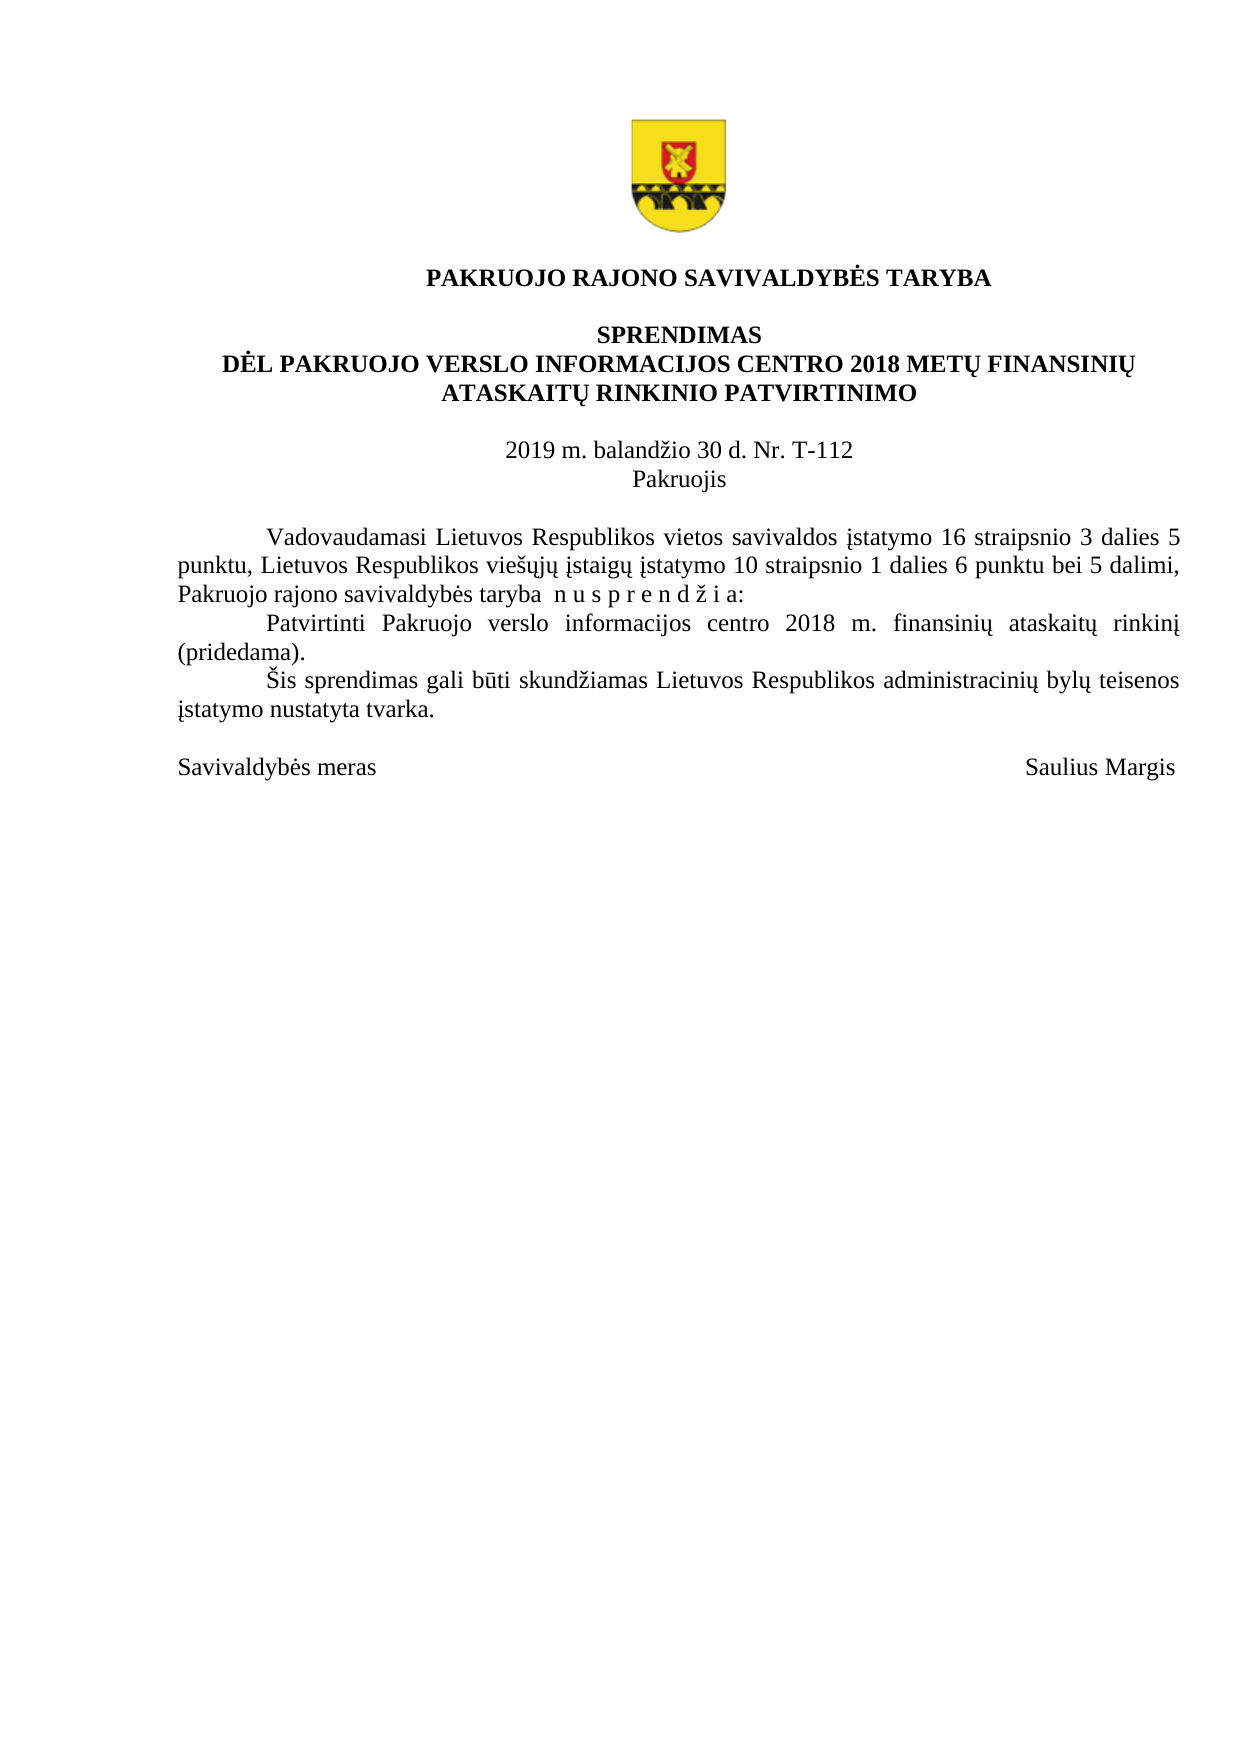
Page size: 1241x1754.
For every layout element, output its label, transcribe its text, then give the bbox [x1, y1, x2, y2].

text SPRENDIMAS [177, 321, 1181, 349]
text Savivaldybės meras Saulius Margis [177, 752, 1181, 809]
text Vadovaudamasi Lietuvos Respublikos vietos savivaldos įstatymo 16 straipsnio 3 dalies 5 punktu, Lietuvos Respublikos viešųjų įstaigų įstatymo 10 straipsnio 1 dalies 6 punktu bei 5 dalimi, Pakruojo rajono savivaldybės taryba n u s p r e n d ž i a: [177, 522, 1181, 608]
text PAKRUOJO RAJONO SAVIVALDYBĖS TARYBA [177, 263, 1181, 292]
text Patvirtinti Pakruojo verslo informacijos centro 2018 m. finansinių ataskaitų rinkinį (pridedama). [177, 608, 1181, 666]
text Šis sprendimas gali būti skundžiamas Lietuvos Respublikos administracinių bylų teisenos įstatymo nustatyta tvarka. [177, 666, 1181, 723]
table_header [163, 924, 1063, 953]
text DĖL PAKRUOJO VERSLO INFORMACIJOS CENTRO 2018 METŲ FINANSINIŲ ATASKAITŲ RINKINIO PATVIRTINIMO [177, 349, 1181, 407]
text 2019 m. balandžio 30 d. Nr. T-112 [177, 436, 1181, 464]
table_cell [163, 953, 1063, 982]
text Pakruojis [177, 464, 1181, 493]
